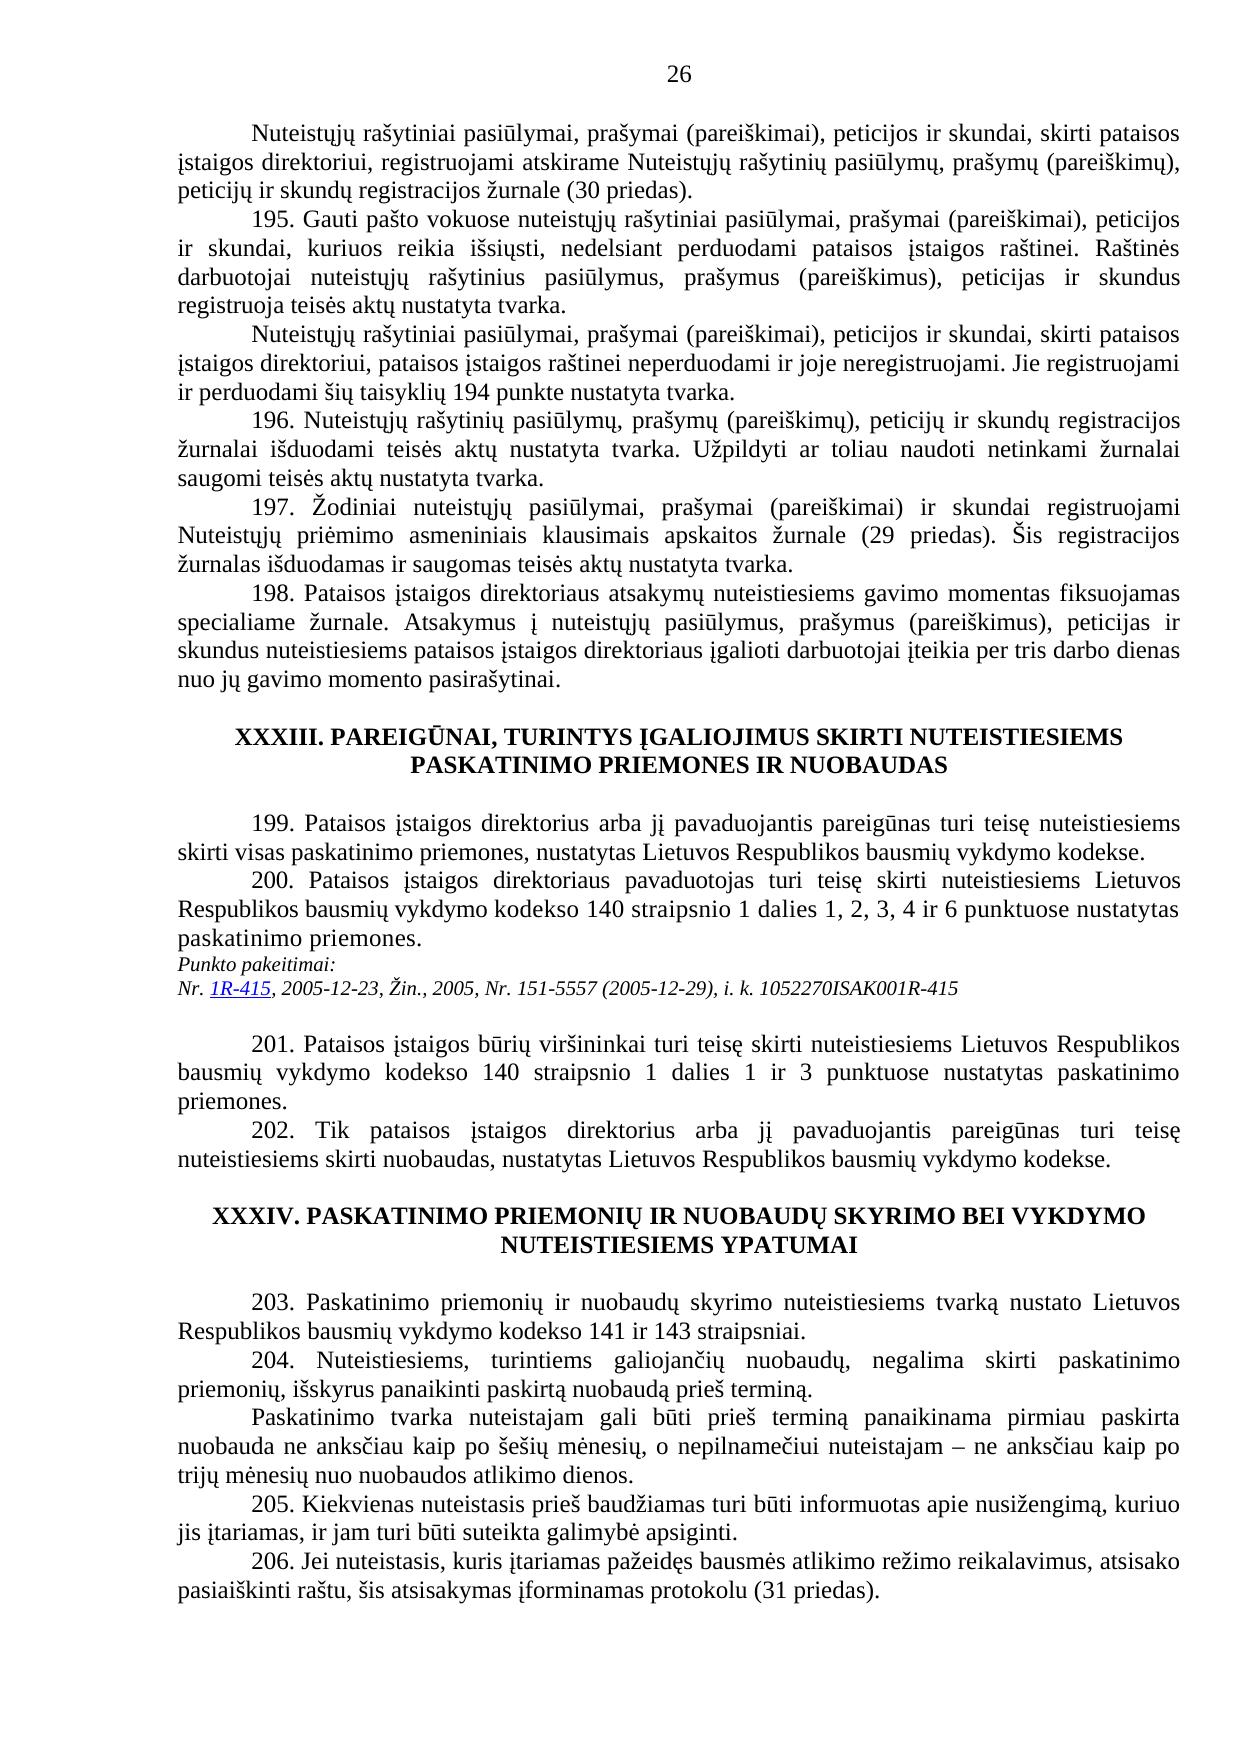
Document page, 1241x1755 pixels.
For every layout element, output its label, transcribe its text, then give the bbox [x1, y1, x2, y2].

text 199. Pataisos įstaigos direktorius arba jį pavaduojantis pareigūnas turi teisę nuteistiesiems skirti visas paskatinimo priemones, nustatytas Lietuvos Respublikos bausmių vykdymo kodekse. [177, 808, 1181, 866]
text 195. Gauti pašto vokuose nuteistųjų rašytiniai pasiūlymai, prašymai (pareiškimai), peticijos ir skundai, kuriuos reikia išsiųsti, nedelsiant perduodami pataisos įstaigos raštinei. Raštinės darbuotojai nuteistųjų rašytinius pasiūlymus, prašymus (pareiškimus), peticijas ir skundus registruoja teisės aktų nustatyta tvarka. [177, 204, 1181, 319]
text Nr. 1R-415, 2005-12-23, Žin., 2005, Nr. 151-5557 (2005-12-29), i. k. 1052270ISAK001R-415 [177, 976, 1181, 1000]
text 205. Kiekvienas nuteistasis prieš baudžiamas turi būti informuotas apie nusižengimą, kuriuo jis įtariamas, ir jam turi būti suteikta galimybė apsiginti. [177, 1489, 1181, 1546]
text 206. Jei nuteistasis, kuris įtariamas pažeidęs bausmės atlikimo režimo reikalavimus, atsisako pasiaiškinti raštu, šis atsisakymas įforminamas protokolu (31 priedas). [177, 1546, 1181, 1604]
text 202. Tik pataisos įstaigos direktorius arba jį pavaduojantis pareigūnas turi teisę nuteistiesiems skirti nuobaudas, nustatytas Lietuvos Respublikos bausmių vykdymo kodekse. [177, 1115, 1181, 1172]
text Punkto pakeitimai: [177, 952, 1181, 976]
text 196. Nuteistųjų rašytinių pasiūlymų, prašymų (pareiškimų), peticijų ir skundų registracijos žurnalai išduodami teisės aktų nustatyta tvarka. Užpildyti ar toliau naudoti netinkami žurnalai saugomi teisės aktų nustatyta tvarka. [177, 406, 1181, 492]
text XXXIV. PASKATINIMO PRIEMONIŲ IR NUOBAUDŲ SKYRIMO BEI VYKDYMO NUTEISTIESIEMS YPATUMAI [177, 1201, 1181, 1259]
text Nuteistųjų rašytiniai pasiūlymai, prašymai (pareiškimai), peticijos ir skundai, skirti pataisos įstaigos direktoriui, pataisos įstaigos raštinei neperduodami ir joje neregistruojami. Jie registruojami ir perduodami šių taisyklių 194 punkte nustatyta tvarka. [177, 319, 1181, 406]
text 203. Paskatinimo priemonių ir nuobaudų skyrimo nuteistiesiems tvarką nustato Lietuvos Respublikos bausmių vykdymo kodekso 141 ir 143 straipsniai. [177, 1287, 1181, 1345]
text Paskatinimo tvarka nuteistajam gali būti prieš terminą panaikinama pirmiau paskirta nuobauda ne anksčiau kaip po šešių mėnesių, o nepilnamečiui nuteistajam – ne anksčiau kaip po trijų mėnesių nuo nuobaudos atlikimo dienos. [177, 1402, 1181, 1489]
text 198. Pataisos įstaigos direktoriaus atsakymų nuteistiesiems gavimo momentas fiksuojamas specialiame žurnale. Atsakymus į nuteistųjų pasiūlymus, prašymus (pareiškimus), peticijas ir skundus nuteistiesiems pataisos įstaigos direktoriaus įgalioti darbuotojai įteikia per tris darbo dienas nuo jų gavimo momento pasirašytinai. [177, 578, 1181, 693]
text 200. Pataisos įstaigos direktoriaus pavaduotojas turi teisę skirti nuteistiesiems Lietuvos Respublikos bausmių vykdymo kodekso 140 straipsnio 1 dalies 1, 2, 3, 4 ir 6 punktuose nustatytas paskatinimo priemones. [177, 866, 1181, 952]
text Nuteistųjų rašytiniai pasiūlymai, prašymai (pareiškimai), peticijos ir skundai, skirti pataisos įstaigos direktoriui, registruojami atskirame Nuteistųjų rašytinių pasiūlymų, prašymų (pareiškimų), peticijų ir skundų registracijos žurnale (30 priedas). [177, 118, 1181, 204]
text 201. Pataisos įstaigos būrių viršininkai turi teisę skirti nuteistiesiems Lietuvos Respublikos bausmių vykdymo kodekso 140 straipsnio 1 dalies 1 ir 3 punktuose nustatytas paskatinimo priemones. [177, 1029, 1181, 1115]
text 204. Nuteistiesiems, turintiems galiojančių nuobaudų, negalima skirti paskatinimo priemonių, išskyrus panaikinti paskirtą nuobaudą prieš terminą. [177, 1345, 1181, 1402]
text 197. Žodiniai nuteistųjų pasiūlymai, prašymai (pareiškimai) ir skundai registruojami Nuteistųjų priėmimo asmeniniais klausimais apskaitos žurnale (29 priedas). Šis registracijos žurnalas išduodamas ir saugomas teisės aktų nustatyta tvarka. [177, 492, 1181, 578]
text XXXIII. PAREIGŪNAI, TURINTYS ĮGALIOJIMUS SKIRTI NUTEISTIESIEMS PASKATINIMO PRIEMONES IR NUOBAUDAS [177, 722, 1181, 779]
